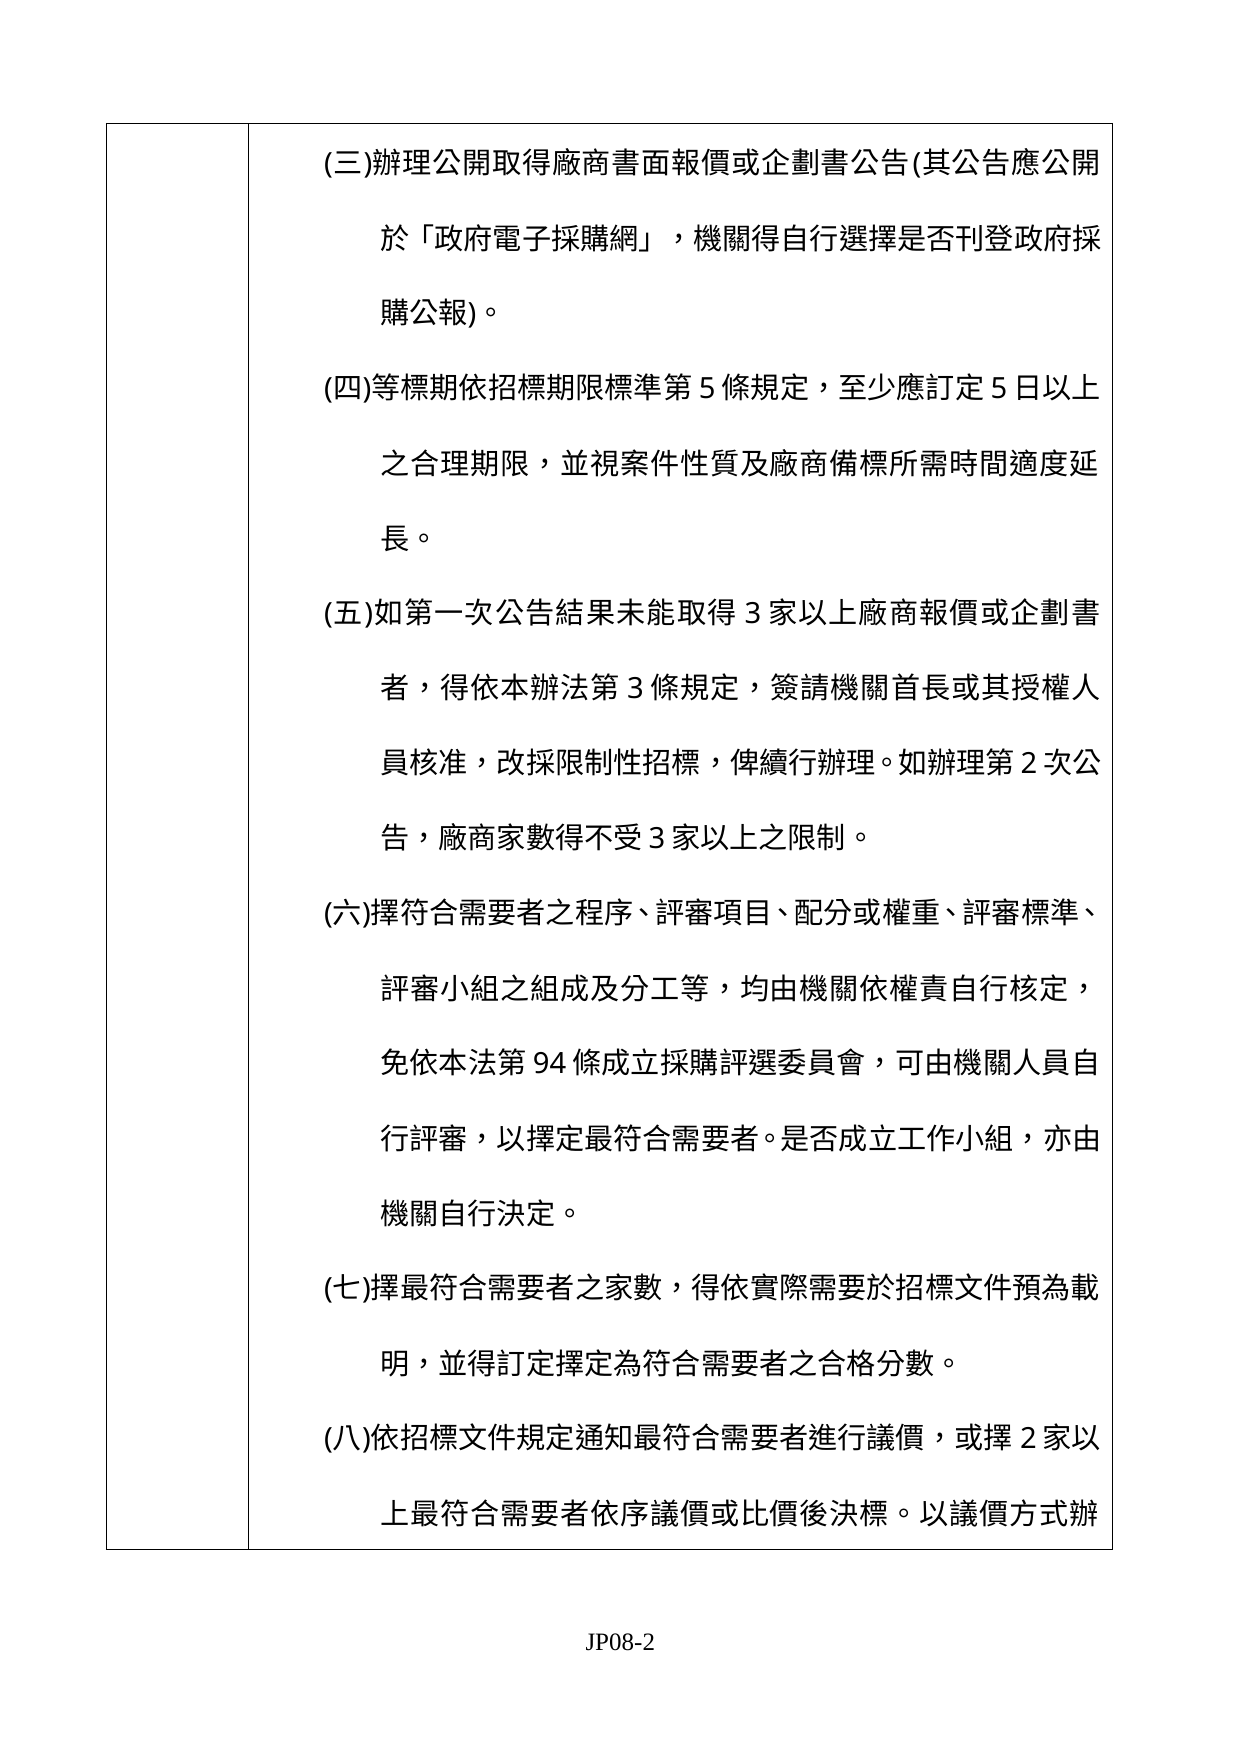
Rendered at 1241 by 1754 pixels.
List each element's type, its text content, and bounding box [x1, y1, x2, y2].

table_cell (三)辦理公開取得廠商書面報價或企劃書公告(其公告應公開於「政府電子採購網」，機關得自行選擇是否刊登政府採購公報)。 (四)等標期依招標期限標準第5條規定，至少應訂定5日以上之合理期限，並視案件性質及廠商備標所需時間適度延長。 (五)如第一次公告結果未能取得3家以上廠商報價或企劃書者，得依本辦法第3條規定，簽請機關首長或其授權人員核准，改採限制性招標，俾續行辦理。如辦理第2次公告，廠商家數得不受3家以上之限制。 (六)擇符合需要者之程序、評審項目、配分或權重、評審標準、評審小組之組成及分工等，均由機關依權責自行核定，免依本法第94條成立採購評選委員會，可由機關人員自行評審，以擇定最符合需要者。是否成立工作小組，亦由機關自行決定。 (七)擇最符合需要者之家數，得依實際需要於招標文件預為載明，並得訂定擇定為符合需要者之合格分數。 (八)依招標文件規定通知最符合需要者進行議價，或擇2家以上最符合需要者依序議價或比價後決標。以議價方式辦 [249, 124, 1112, 1549]
table_cell [107, 124, 248, 1549]
